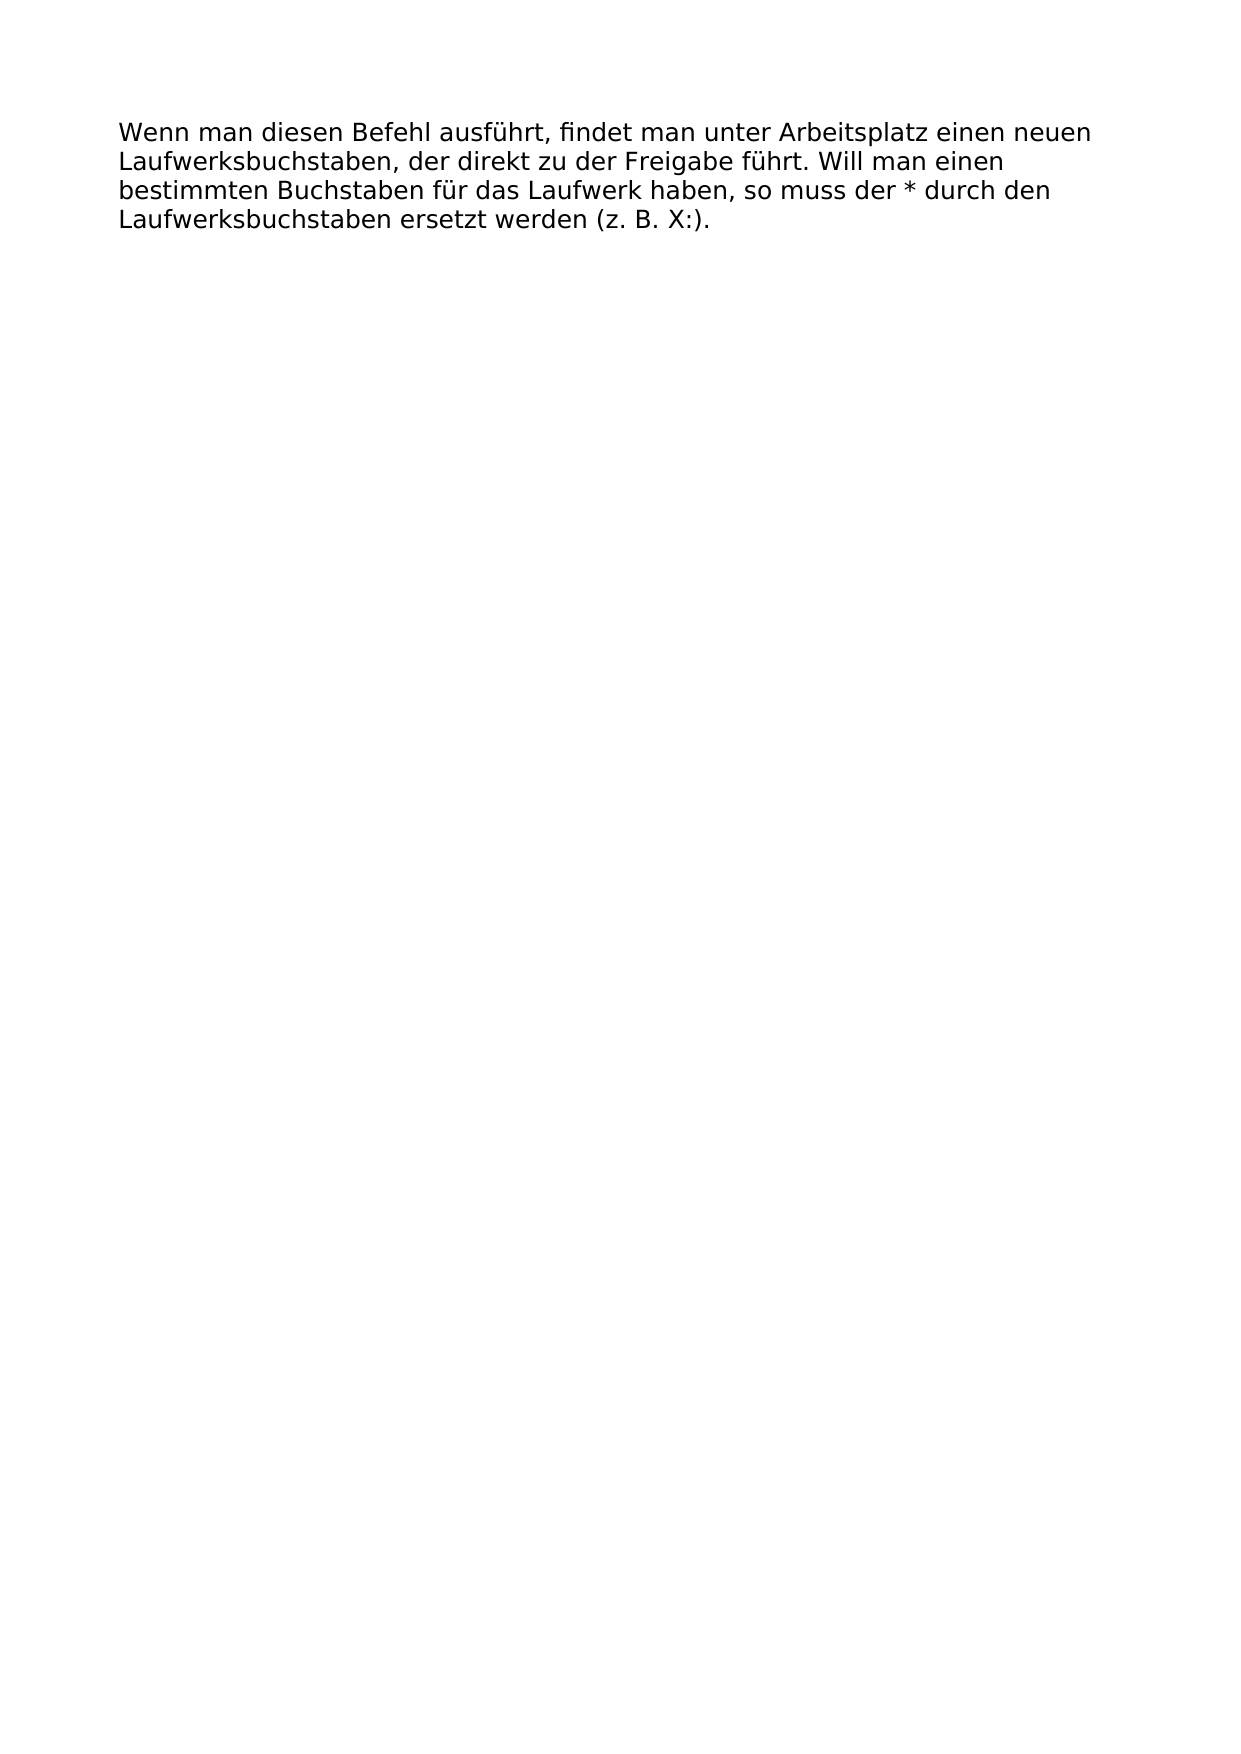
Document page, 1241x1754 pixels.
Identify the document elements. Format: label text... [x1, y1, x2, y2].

text Wenn man diesen Befehl ausführt, findet man unter Arbeitsplatz einen neuen Laufwerksbuchstaben, der direkt zu der Freigabe führt. Will man einen bestimmten Buchstaben für das Laufwerk haben, so muss der * durch den Laufwerksbuchstaben ersetzt werden (z. B. X:). [118, 118, 1122, 235]
